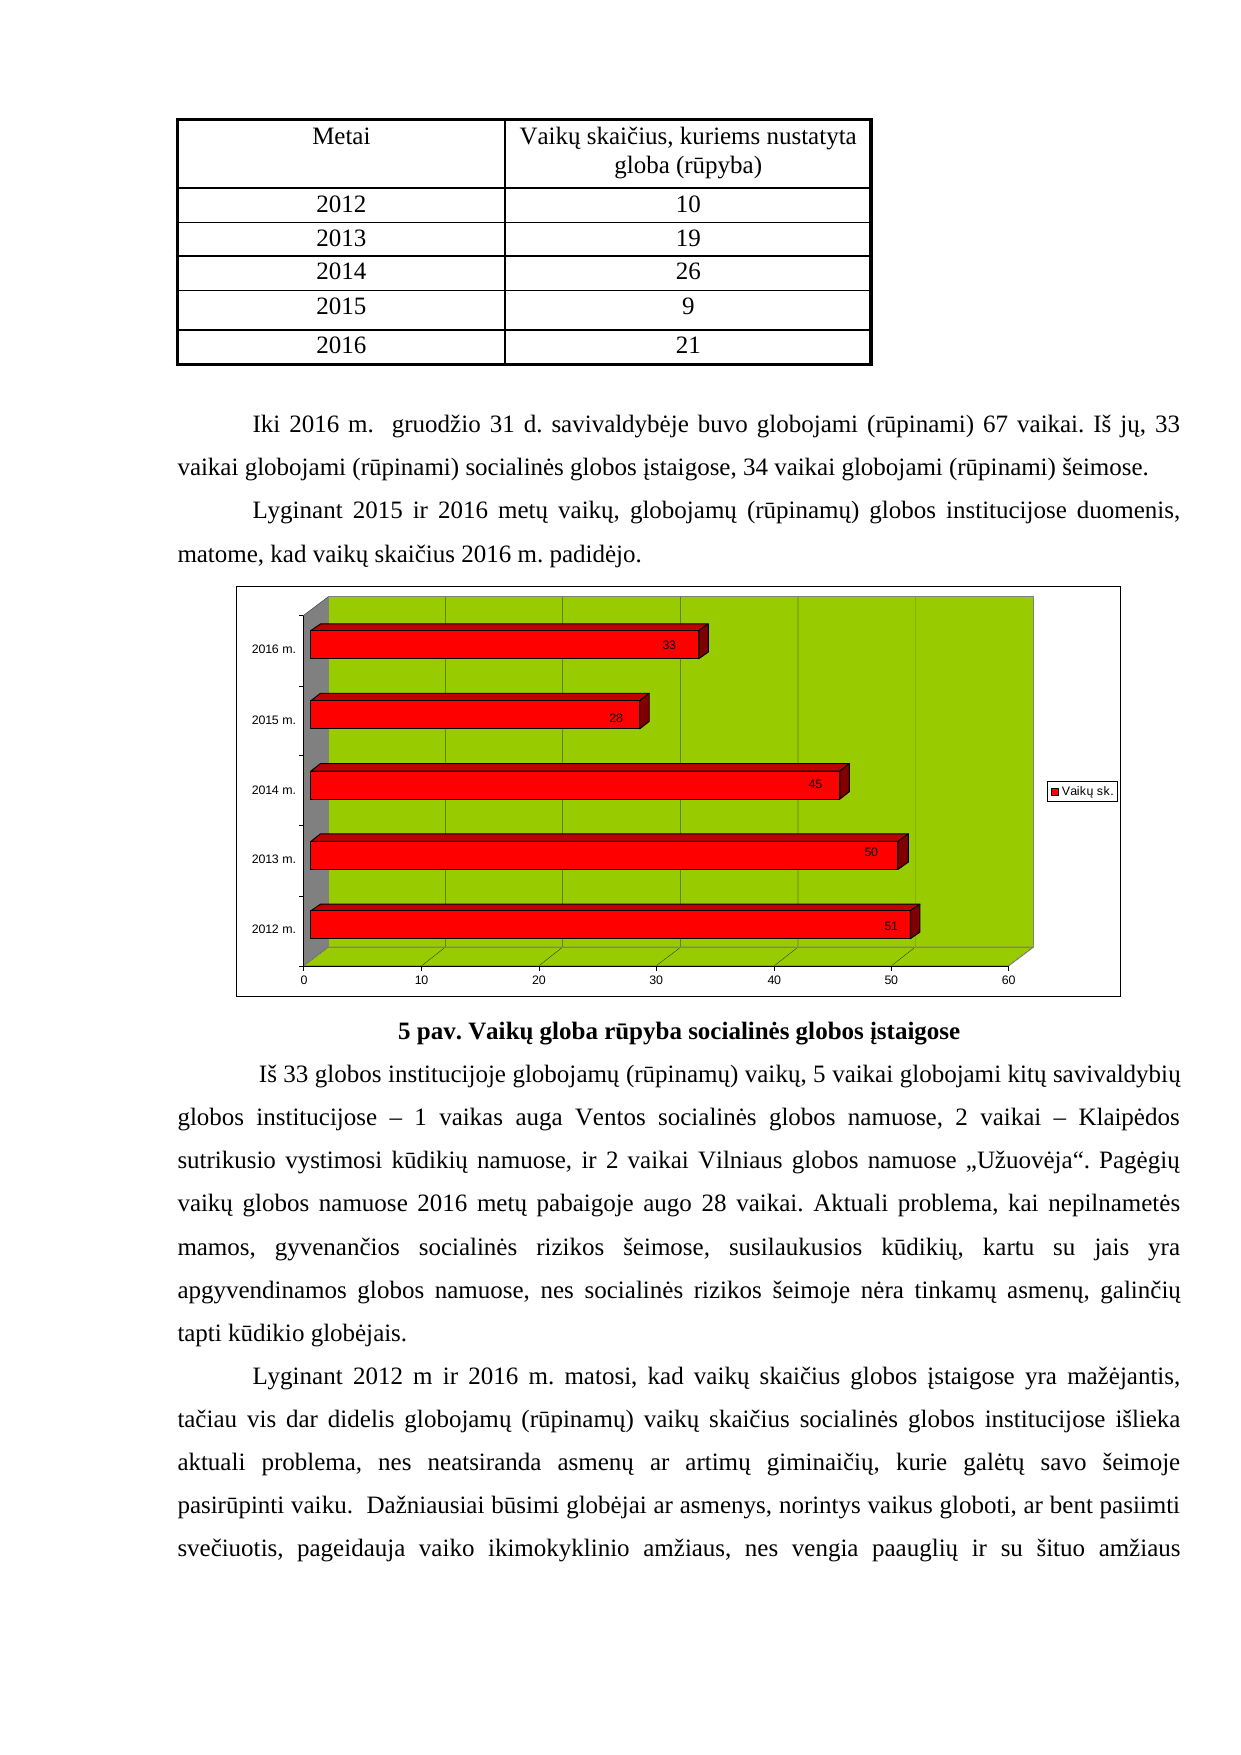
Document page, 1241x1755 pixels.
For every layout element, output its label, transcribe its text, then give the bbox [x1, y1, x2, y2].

table_cell 2012 [179, 189, 504, 221]
table_cell 2015 [179, 291, 504, 329]
text Iš 33 globos institucijoje globojamų (rūpinamų) vaikų, 5 vaikai globojami kitų savivaldybių globos institucijose – 1 vaikas auga Ventos socialinės globos namuose, 2 vaikai – Klaipėdos sutrikusio vystimosi kūdikių namuose, ir 2 vaikai Vilniaus globos namuose „Užuovėja“. Pagėgių vaikų globos namuose 2016 metų pabaigoje augo 28 vaikai. Aktuali problema, kai nepilnametės mamos, gyvenančios socialinės rizikos šeimose, susilaukusios kūdikių, kartu su jais yra apgyvendinamos globos namuose, nes socialinės rizikos šeimoje nėra tinkamų asmenų, galinčių tapti kūdikio globėjais. [177, 1059, 1181, 1347]
table_cell 2014 [179, 257, 504, 289]
table_header Metai [179, 121, 504, 187]
table_header Vaikų skaičius, kuriems nustatyta globa (rūpyba) [506, 121, 869, 187]
table_cell 9 [506, 291, 869, 329]
table_cell 21 [506, 331, 869, 363]
table_cell 19 [506, 223, 869, 255]
text Iki 2016 m. gruodžio 31 d. savivaldybėje buvo globojami (rūpinami) 67 vaikai. Iš jų, 33 vaikai globojami (rūpinami) socialinės globos įstaigose, 34 vaikai globojami (rūpinami) šeimose. [177, 409, 1181, 481]
table_cell 2016 [179, 331, 504, 363]
text Lyginant 2015 ir 2016 metų vaikų, globojamų (rūpinamų) globos institucijose duomenis, matome, kad vaikų skaičius 2016 m. padidėjo. [177, 496, 1181, 567]
table_cell 26 [506, 257, 869, 289]
text 5 pav. Vaikų globa rūpyba socialinės globos įstaigose [177, 1016, 1181, 1045]
text Lyginant 2012 m ir 2016 m. matosi, kad vaikų skaičius globos įstaigose yra mažėjantis, tačiau vis dar didelis globojamų (rūpinamų) vaikų skaičius socialinės globos institucijose išlieka aktuali problema, nes neatsiranda asmenų ar artimų giminaičių, kurie galėtų savo šeimoje pasirūpinti vaiku. Dažniausiai būsimi globėjai ar asmenys, norintys vaikus globoti, ar bent pasiimti svečiuotis, pageidauja vaiko ikimokyklinio amžiaus, nes vengia paauglių ir su šituo amžiaus [177, 1361, 1181, 1562]
table_cell 10 [506, 189, 869, 221]
table_cell 2013 [179, 223, 504, 255]
